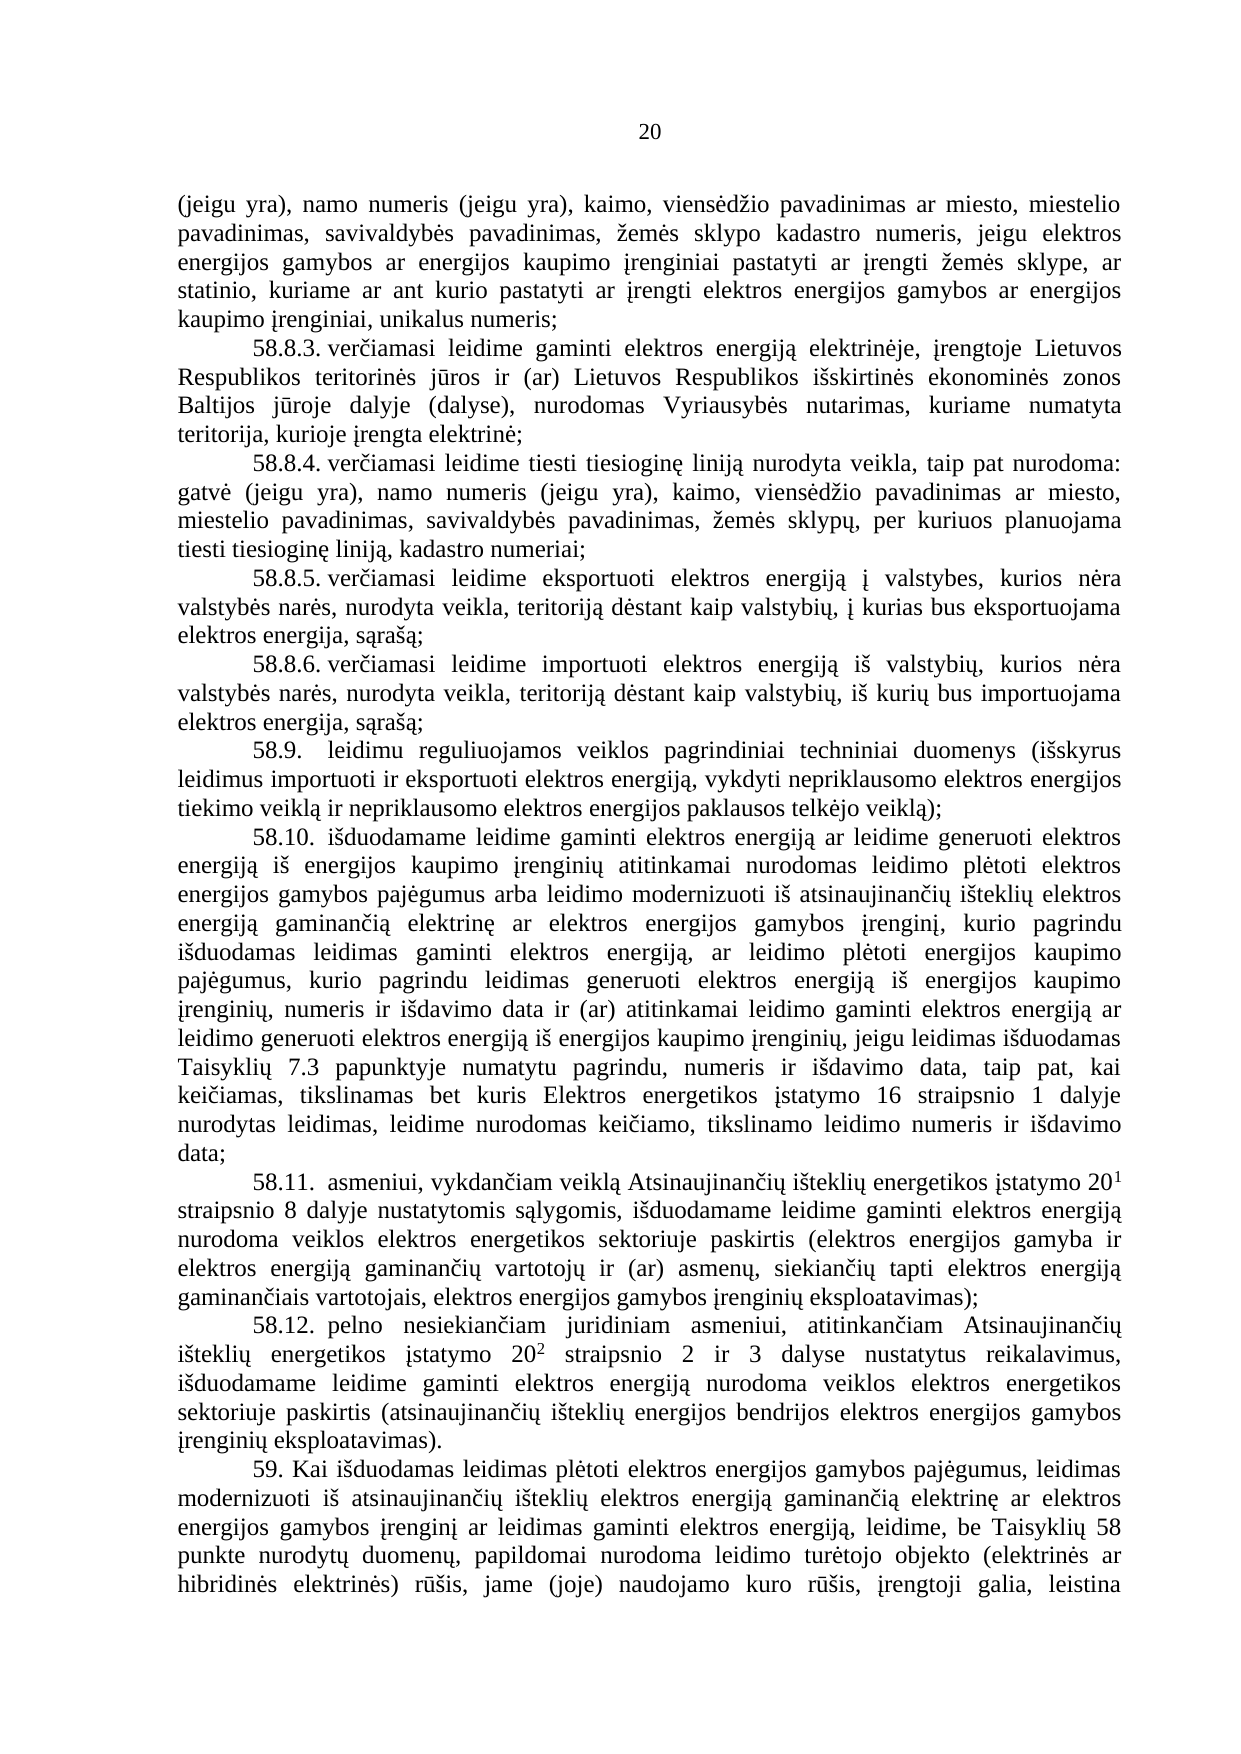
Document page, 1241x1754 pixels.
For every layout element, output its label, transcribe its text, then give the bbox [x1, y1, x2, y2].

text 58.8.5. verčiamasi leidime eksportuoti elektros energiją į valstybes, kurios nėra valstybės narės, nurodyta veikla, teritoriją dėstant kaip valstybių, į kurias bus eksportuojama elektros energija, sąrašą; [177, 563, 1122, 649]
text 58.8.4. verčiamasi leidime tiesti tiesioginę liniją nurodyta veikla, taip pat nurodoma: gatvė (jeigu yra), namo numeris (jeigu yra), kaimo, viensėdžio pavadinimas ar miesto, miestelio pavadinimas, savivaldybės pavadinimas, žemės sklypų, per kuriuos planuojama tiesti tiesioginę liniją, kadastro numeriai; [177, 448, 1122, 563]
text 58.9. leidimu reguliuojamos veiklos pagrindiniai techniniai duomenys (išskyrus leidimus importuoti ir eksportuoti elektros energiją, vykdyti nepriklausomo elektros energijos tiekimo veiklą ir nepriklausomo elektros energijos paklausos telkėjo veiklą); [177, 736, 1122, 822]
text 58.8.6. verčiamasi leidime importuoti elektros energiją iš valstybių, kurios nėra valstybės narės, nurodyta veikla, teritoriją dėstant kaip valstybių, iš kurių bus importuojama elektros energija, sąrašą; [177, 649, 1122, 736]
text 58.12. pelno nesiekiančiam juridiniam asmeniui, atitinkančiam Atsinaujinančių išteklių energetikos įstatymo 202 straipsnio 2 ir 3 dalyse nustatytus reikalavimus, išduodamame leidime gaminti elektros energiją nurodoma veiklos elektros energetikos sektoriuje paskirtis (atsinaujinančių išteklių energijos bendrijos elektros energijos gamybos įrenginių eksploatavimas). [177, 1311, 1122, 1454]
text 58.11. asmeniui, vykdančiam veiklą Atsinaujinančių išteklių energetikos įstatymo 201 straipsnio 8 dalyje nustatytomis sąlygomis, išduodamame leidime gaminti elektros energiją nurodoma veiklos elektros energetikos sektoriuje paskirtis (elektros energijos gamyba ir elektros energiją gaminančių vartotojų ir (ar) asmenų, siekiančių tapti elektros energiją gaminančiais vartotojais, elektros energijos gamybos įrenginių eksploatavimas); [177, 1167, 1122, 1311]
text 59. Kai išduodamas leidimas plėtoti elektros energijos gamybos pajėgumus, leidimas modernizuoti iš atsinaujinančių išteklių elektros energiją gaminančią elektrinę ar elektros energijos gamybos įrenginį ar leidimas gaminti elektros energiją, leidime, be Taisyklių 58 punkte nurodytų duomenų, papildomai nurodoma leidimo turėtojo objekto (elektrinės ar hibridinės elektrinės) rūšis, jame (joje) naudojamo kuro rūšis, įrengtoji galia, leistina [177, 1454, 1122, 1598]
text 58.8.3. verčiamasi leidime gaminti elektros energiją elektrinėje, įrengtoje Lietuvos Respublikos teritorinės jūros ir (ar) Lietuvos Respublikos išskirtinės ekonominės zonos Baltijos jūroje dalyje (dalyse), nurodomas Vyriausybės nutarimas, kuriame numatyta teritorija, kurioje įrengta elektrinė; [177, 333, 1122, 448]
text 58.10. išduodamame leidime gaminti elektros energiją ar leidime generuoti elektros energiją iš energijos kaupimo įrenginių atitinkamai nurodomas leidimo plėtoti elektros energijos gamybos pajėgumus arba leidimo modernizuoti iš atsinaujinančių išteklių elektros energiją gaminančią elektrinę ar elektros energijos gamybos įrenginį, kurio pagrindu išduodamas leidimas gaminti elektros energiją, ar leidimo plėtoti energijos kaupimo pajėgumus, kurio pagrindu leidimas generuoti elektros energiją iš energijos kaupimo įrenginių, numeris ir išdavimo data ir (ar) atitinkamai leidimo gaminti elektros energiją ar leidimo generuoti elektros energiją iš energijos kaupimo įrenginių, jeigu leidimas išduodamas Taisyklių 7.3 papunktyje numatytu pagrindu, numeris ir išdavimo data, taip pat, kai keičiamas, tikslinamas bet kuris Elektros energetikos įstatymo 16 straipsnio 1 dalyje nurodytas leidimas, leidime nurodomas keičiamo, tikslinamo leidimo numeris ir išdavimo data; [177, 822, 1122, 1167]
text (jeigu yra), namo numeris (jeigu yra), kaimo, viensėdžio pavadinimas ar miesto, miestelio pavadinimas, savivaldybės pavadinimas, žemės sklypo kadastro numeris, jeigu elektros energijos gamybos ar energijos kaupimo įrenginiai pastatyti ar įrengti žemės sklype, ar statinio, kuriame ar ant kurio pastatyti ar įrengti elektros energijos gamybos ar energijos kaupimo įrenginiai, unikalus numeris; [177, 189, 1122, 333]
